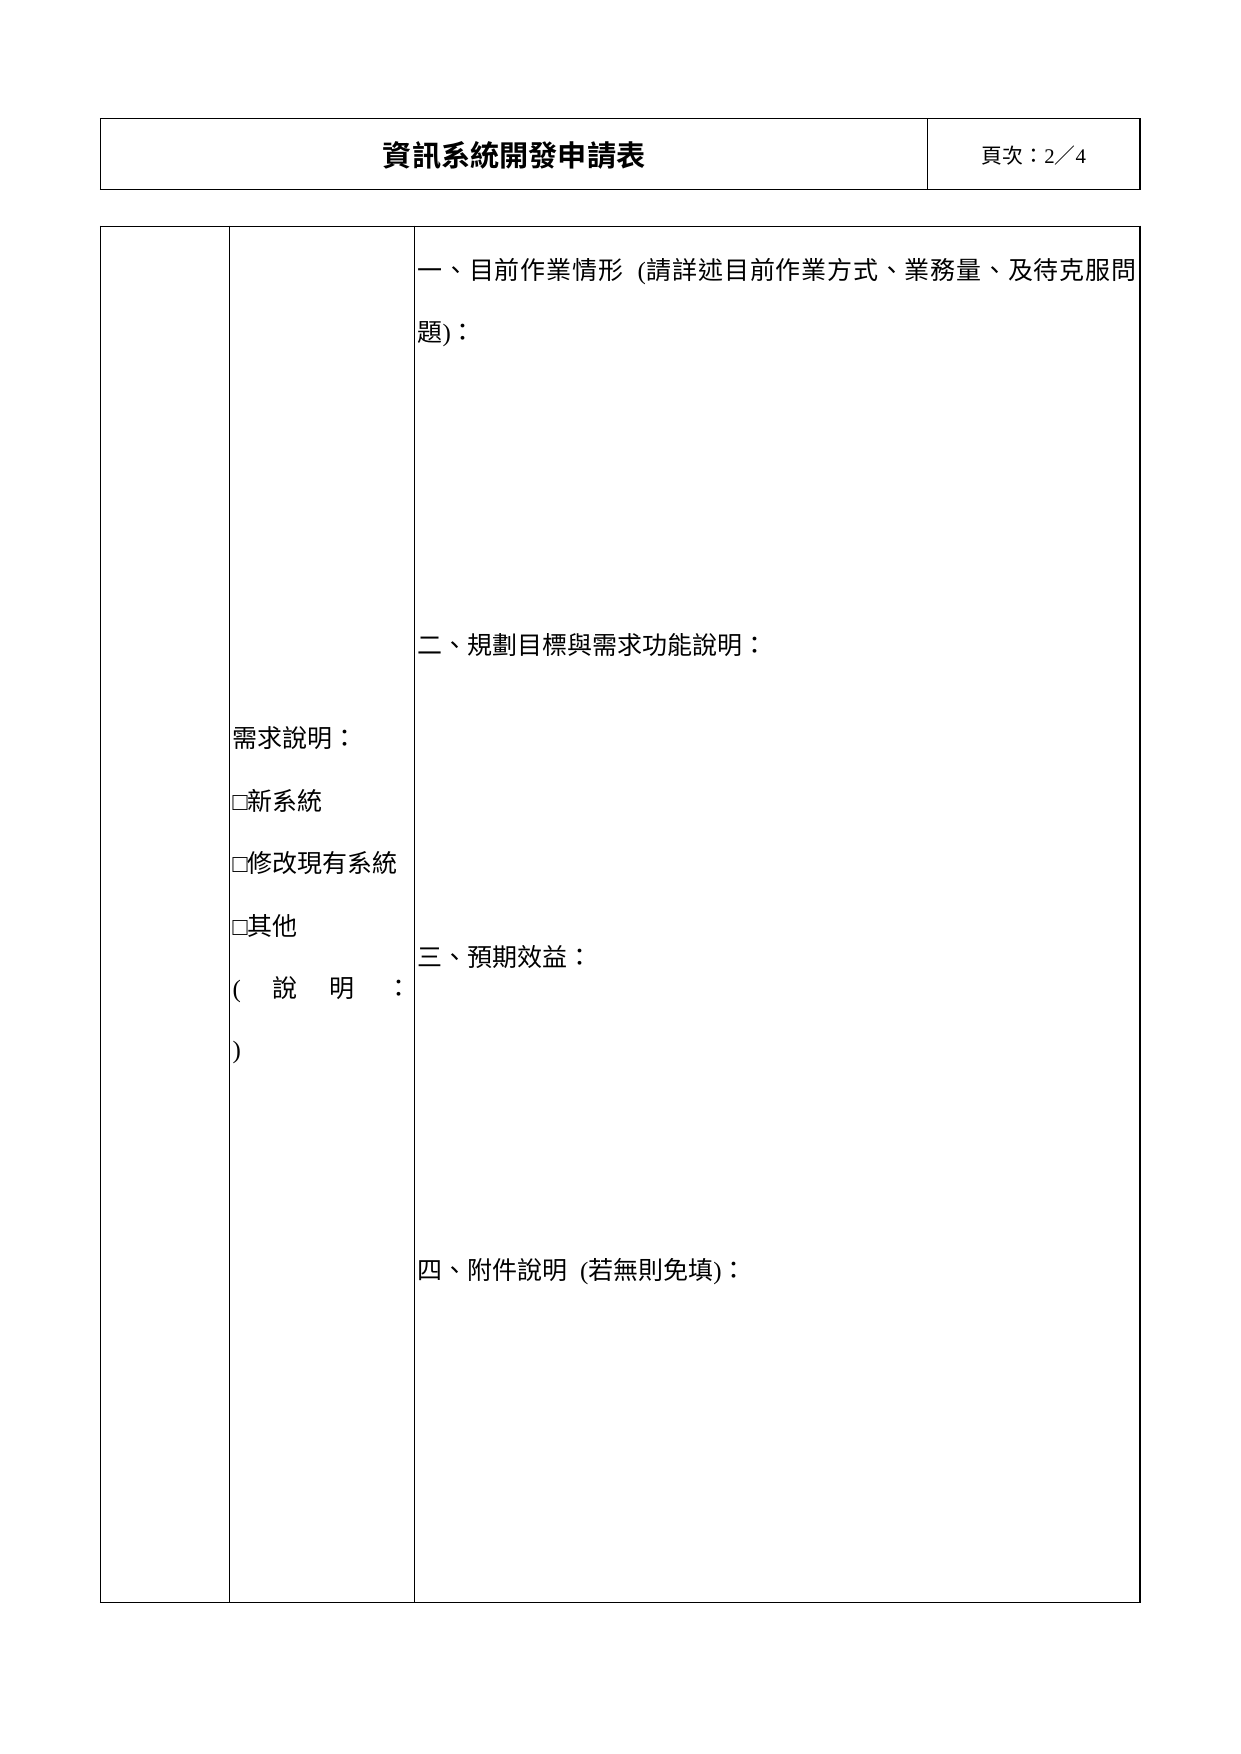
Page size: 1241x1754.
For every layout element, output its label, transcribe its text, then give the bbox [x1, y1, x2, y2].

table_cell 需求說明： □新系統 □修改現有系統 □其他 (說明： ) [230, 227, 414, 1602]
table_header [101, 227, 229, 1602]
table_cell 一、目前作業情形 (請詳述目前作業方式、業務量、及待克服問題)： 二、規劃目標與需求功能說明： 三、預期效益： 四、附件說明 (若無則免填)： [415, 227, 1139, 1602]
